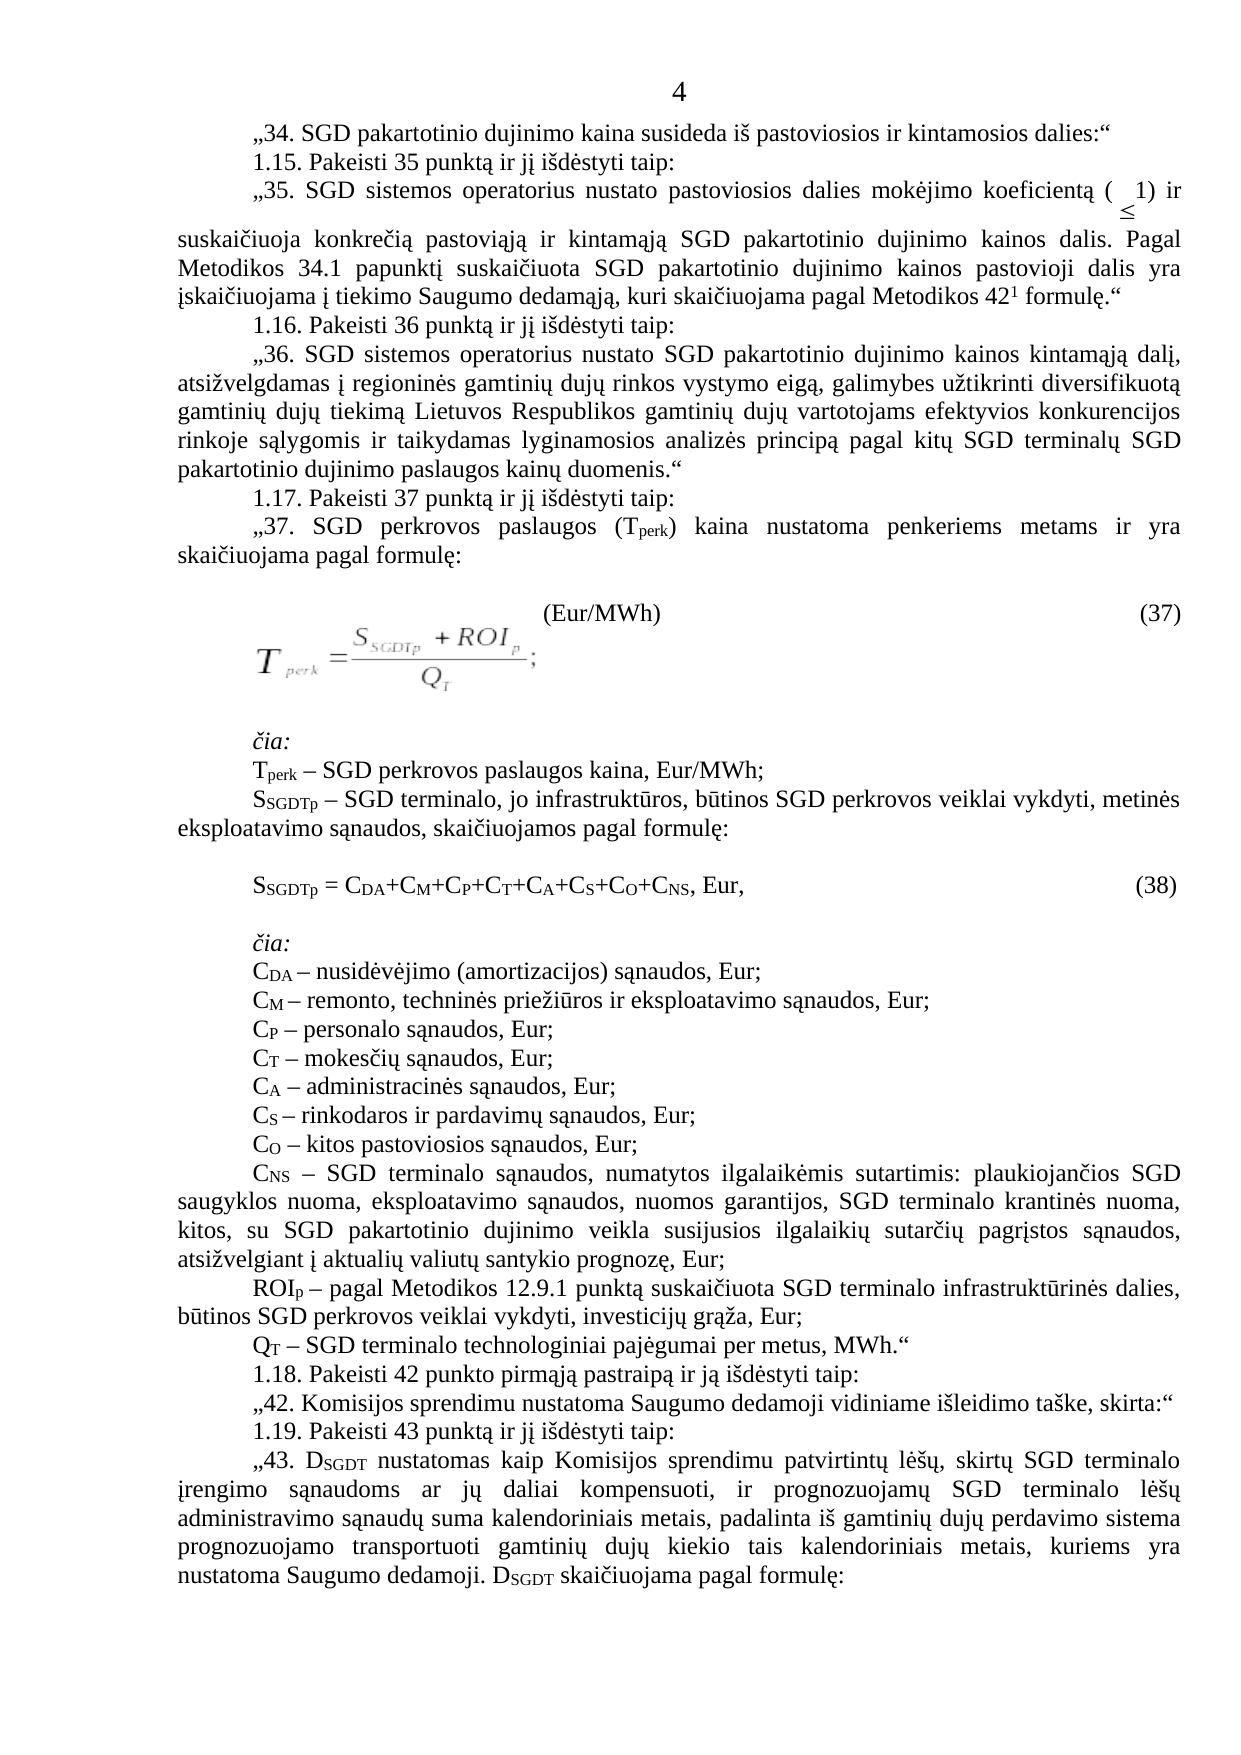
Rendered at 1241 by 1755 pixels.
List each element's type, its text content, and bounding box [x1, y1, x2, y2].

text CO – kitos pastoviosios sąnaudos, Eur; [177, 1129, 1181, 1158]
text 1.19. Pakeisti 43 punktą ir jį išdėstyti taip: [177, 1416, 1181, 1445]
text „37. SGD perkrovos paslaugos (Tperk) kaina nustatoma penkeriems metams ir yra skaičiuojama pagal formulę: [177, 511, 1181, 569]
text 1.16. Pakeisti 36 punktą ir jį išdėstyti taip: [177, 310, 1181, 339]
text CP – personalo sąnaudos, Eur; [177, 1014, 1181, 1043]
text CS – rinkodaros ir pardavimų sąnaudos, Eur; [177, 1100, 1181, 1129]
text 1.18. Pakeisti 42 punkto pirmąją pastraipą ir ją išdėstyti taip: [177, 1359, 1181, 1388]
text CA – administracinės sąnaudos, Eur; [177, 1071, 1181, 1100]
text CDA – nusidėvėjimo (amortizacijos) sąnaudos, Eur; [177, 956, 1181, 985]
text (Eur/MWh) (37) [177, 598, 1181, 698]
text „43. DSGDT nustatomas kaip Komisijos sprendimu patvirtintų lėšų, skirtų SGD terminalo įrengimo sąnaudoms ar jų daliai kompensuoti, ir prognozuojamų SGD terminalo lėšų administravimo sąnaudų suma kalendoriniais metais, padalinta iš gamtinių dujų perdavimo sistema prognozuojamo transportuoti gamtinių dujų kiekio tais kalendoriniais metais, kuriems yra nustatoma Saugumo dedamoji. DSGDT skaičiuojama pagal formulę: [177, 1445, 1181, 1589]
text SSGDTp = CDA+CM+CP+CT+CA+CS+CO+CNS, Eur, (38) [177, 870, 1181, 899]
text „35. SGD sistemos operatorius nustato pastoviosios dalies mokėjimo koeficientą (1) ir suskaičiuoja konkrečią pastoviąją ir kintamąją SGD pakartotinio dujinimo kainos dalis. Pagal Metodikos 34.1 papunktį suskaičiuota SGD pakartotinio dujinimo kainos pastovioji dalis yra įskaičiuojama į tiekimo Saugumo dedamąją, kuri skaičiuojama pagal Metodikos 421 formulę.“ [177, 176, 1181, 310]
text čia: [177, 726, 1181, 755]
text „36. SGD sistemos operatorius nustato SGD pakartotinio dujinimo kainos kintamąją dalį, atsižvelgdamas į regioninės gamtinių dujų rinkos vystymo eigą, galimybes užtikrinti diversifikuotą gamtinių dujų tiekimą Lietuvos Respublikos gamtinių dujų vartotojams efektyvios konkurencijos rinkoje sąlygomis ir taikydamas lyginamosios analizės principą pagal kitų SGD terminalų SGD pakartotinio dujinimo paslaugos kainų duomenis.“ [177, 339, 1181, 483]
text QT – SGD terminalo technologiniai pajėgumai per metus, MWh.“ [177, 1330, 1181, 1359]
text „34. SGD pakartotinio dujinimo kaina susideda iš pastoviosios ir kintamosios dalies:“ [252, 118, 1181, 147]
text čia: [177, 928, 1181, 956]
text CNS – SGD terminalo sąnaudos, numatytos ilgalaikėmis sutartimis: plaukiojančios SGD saugyklos nuoma, eksploatavimo sąnaudos, nuomos garantijos, SGD terminalo krantinės nuoma, kitos, su SGD pakartotinio dujinimo veikla susijusios ilgalaikių sutarčių pagrįstos sąnaudos, atsižvelgiant į aktualių valiutų santykio prognozę, Eur; [177, 1158, 1181, 1273]
text 1.15. Pakeisti 35 punktą ir jį išdėstyti taip: [177, 147, 1181, 176]
text CM – remonto, techninės priežiūros ir eksploatavimo sąnaudos, Eur; [177, 985, 1181, 1014]
text ROIp – pagal Metodikos 12.9.1 punktą suskaičiuota SGD terminalo infrastruktūrinės dalies, būtinos SGD perkrovos veiklai vykdyti, investicijų grąža, Eur; [177, 1273, 1181, 1330]
text SSGDTp – SGD terminalo, jo infrastruktūros, būtinos SGD perkrovos veiklai vykdyti, metinės eksploatavimo sąnaudos, skaičiuojamos pagal formulę: [177, 784, 1181, 841]
text 1.17. Pakeisti 37 punktą ir jį išdėstyti taip: [177, 483, 1181, 511]
text CT – mokesčių sąnaudos, Eur; [177, 1043, 1181, 1071]
text Tperk – SGD perkrovos paslaugos kaina, Eur/MWh; [177, 755, 1181, 784]
text „42. Komisijos sprendimu nustatoma Saugumo dedamoji vidiniame išleidimo taške, skirta:“ [177, 1388, 1181, 1416]
